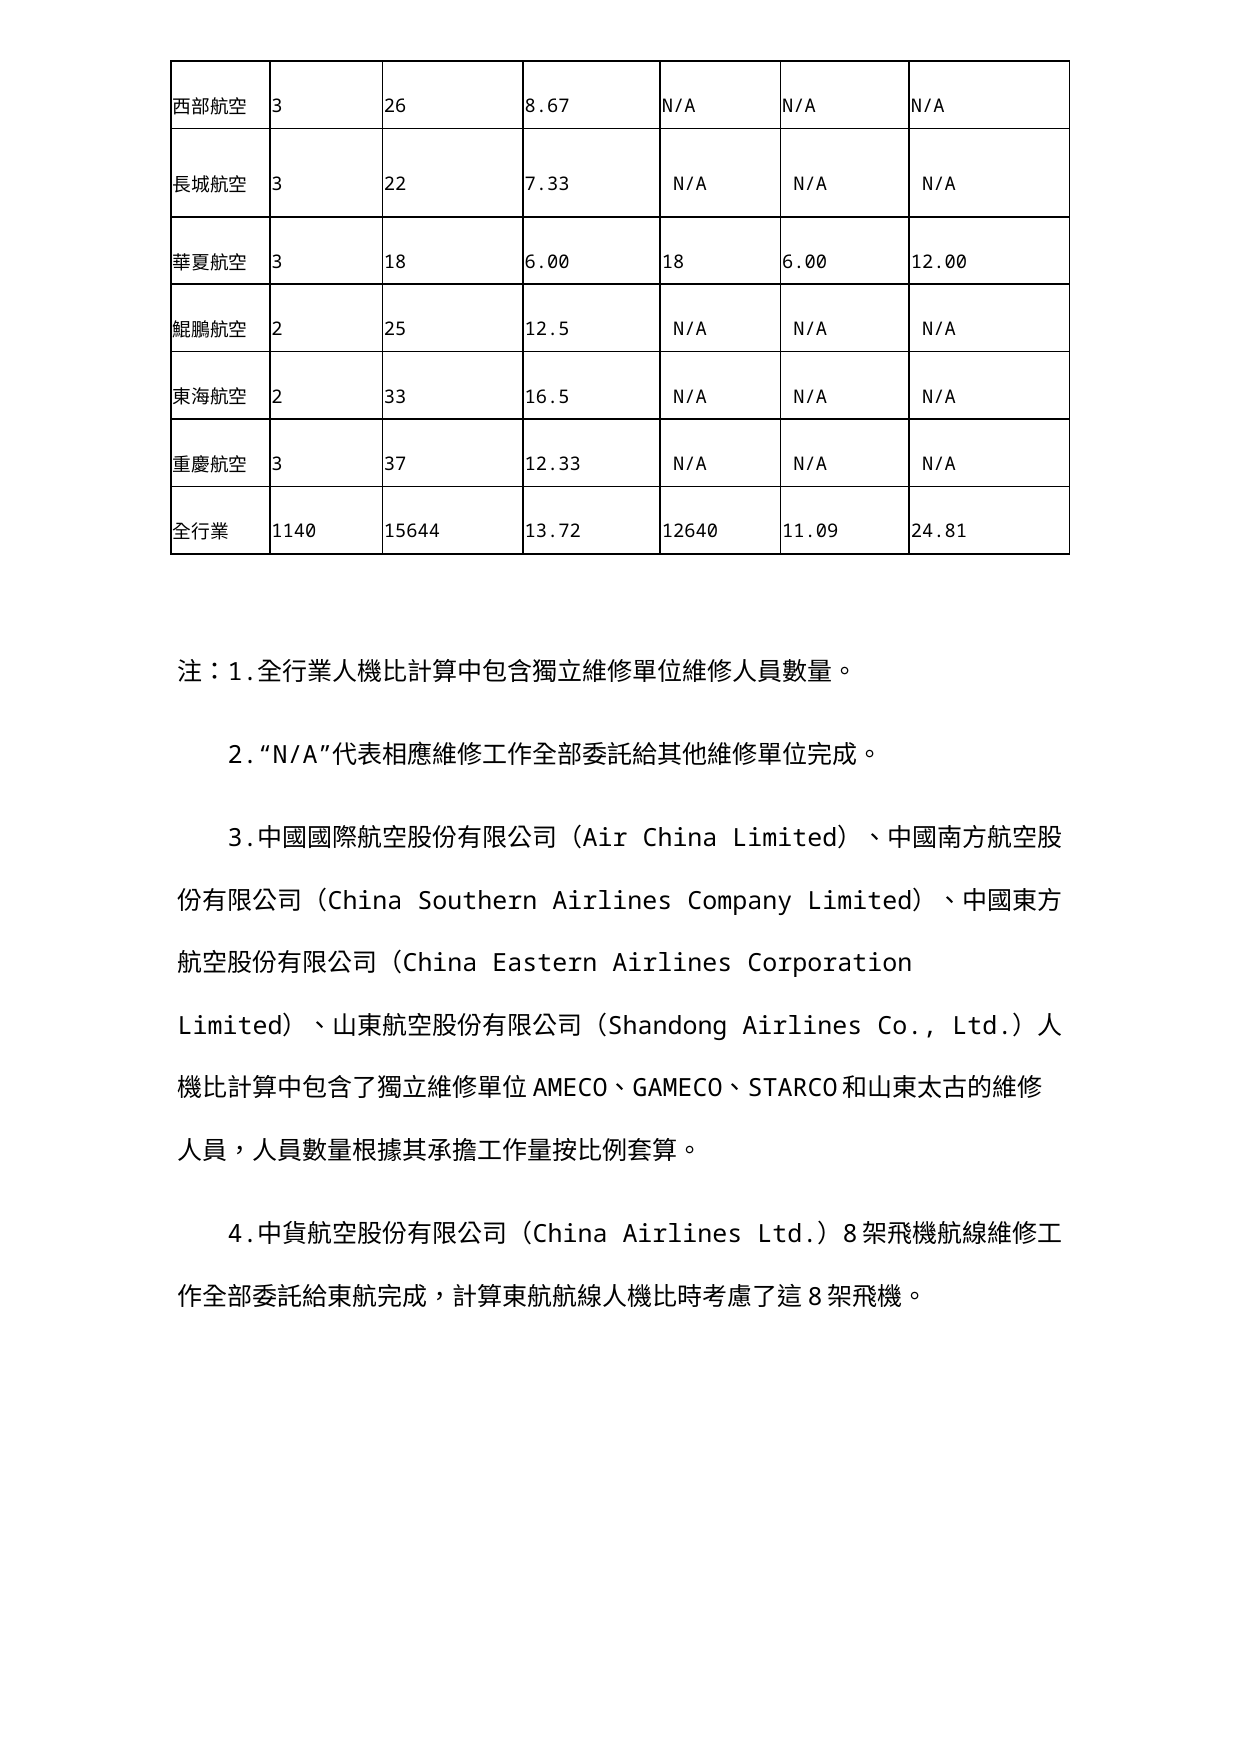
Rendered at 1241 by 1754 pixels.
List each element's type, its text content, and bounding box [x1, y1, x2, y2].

table_cell N/A [781, 352, 908, 418]
table_cell 37 [383, 420, 522, 486]
table_cell N/A [910, 285, 1069, 351]
table_cell 全行業 [172, 487, 269, 553]
table_cell 3 [271, 129, 382, 216]
table_cell 16.5 [524, 352, 659, 418]
table_cell 鯤鵬航空 [172, 285, 269, 351]
table_cell 3 [271, 218, 382, 283]
table_cell N/A [661, 129, 780, 216]
table_cell 3 [271, 420, 382, 486]
table_cell 12.33 [524, 420, 659, 486]
table_cell N/A [781, 129, 908, 216]
table_cell 12.00 [910, 218, 1069, 283]
table_cell 長城航空 [172, 129, 269, 216]
table_cell 東海航空 [172, 352, 269, 418]
table_cell N/A [661, 352, 780, 418]
table_cell 24.81 [910, 487, 1069, 553]
table_cell N/A [910, 62, 1069, 128]
text 4.中貨航空股份有限公司（China Airlines Ltd.）8架飛機航線維修工作全部委託給東航完成，計算東航航線人機比時考慮了這8架飛機。 [177, 1190, 1063, 1315]
table_cell 33 [383, 352, 522, 418]
table_cell N/A [910, 352, 1069, 418]
text 3.中國國際航空股份有限公司（Air China Limited）、中國南方航空股份有限公司（China Southern Airlines Company Limited）、中國東方航空股份有限公司（China Eastern Airlines Corporation Limited）、山東航空股份有限公司（Shandong Airlines Co., Ltd.）人機比計算中包含了獨立維修單位AMECO、GAMECO、STARCO和山東太古的維修人員，人員數量根據其承擔工作量按比例套算。 [177, 794, 1063, 1169]
table_cell 2 [271, 285, 382, 351]
table_cell N/A [781, 420, 908, 486]
table_cell N/A [661, 420, 780, 486]
table_cell 重慶航空 [172, 420, 269, 486]
table_cell 18 [383, 218, 522, 283]
table_cell N/A [910, 420, 1069, 486]
table_cell 12640 [661, 487, 780, 553]
table_cell 12.5 [524, 285, 659, 351]
text 2.“N/A”代表相應維修工作全部委託給其他維修單位完成。 [177, 711, 1063, 773]
table_cell N/A [781, 285, 908, 351]
table_cell 1140 [271, 487, 382, 553]
table_cell 11.09 [781, 487, 908, 553]
table_cell 3 [271, 62, 382, 128]
table_cell 18 [661, 218, 780, 283]
table_cell N/A [661, 285, 780, 351]
table_cell 華夏航空 [172, 218, 269, 283]
table_cell 6.00 [524, 218, 659, 283]
table_cell 2 [271, 352, 382, 418]
table_cell 15644 [383, 487, 522, 553]
table_cell 7.33 [524, 129, 659, 216]
table_cell N/A [910, 129, 1069, 216]
text 注：1.全行業人機比計算中包含獨立維修單位維修人員數量。 [177, 628, 1063, 690]
table_cell 8.67 [524, 62, 659, 128]
table_cell 25 [383, 285, 522, 351]
table_cell 26 [383, 62, 522, 128]
table_cell 6.00 [781, 218, 908, 283]
table_cell 西部航空 [172, 62, 269, 128]
table_cell 13.72 [524, 487, 659, 553]
table_cell 22 [383, 129, 522, 216]
table_cell N/A [661, 62, 780, 128]
table_cell N/A [781, 62, 908, 128]
